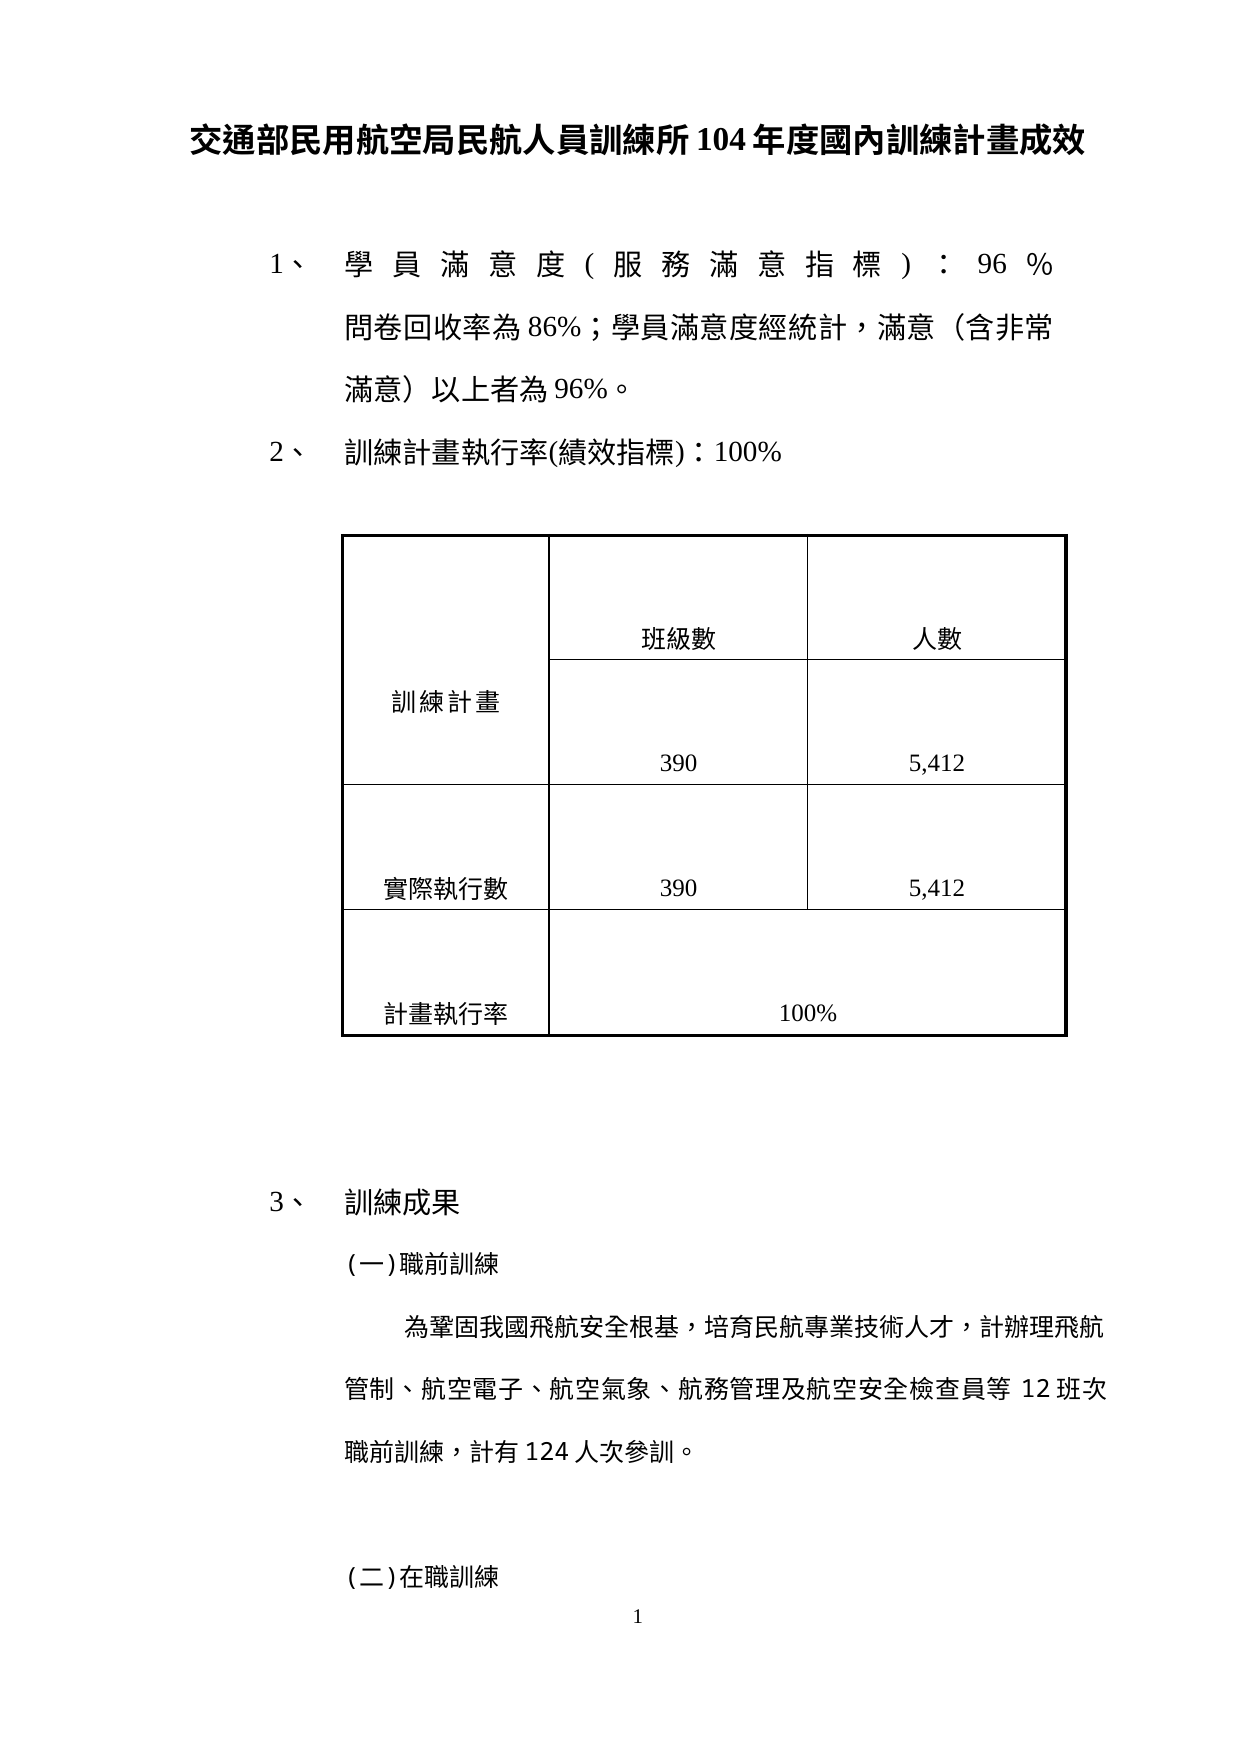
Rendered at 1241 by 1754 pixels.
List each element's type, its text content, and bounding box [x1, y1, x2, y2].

table_cell 實際執行數 [344, 785, 548, 909]
list 訓練計畫執行率(績效指標)：100% [269, 409, 1106, 471]
table_header 訓練計畫 [344, 537, 548, 784]
table_cell 100% [550, 910, 1064, 1034]
table_cell 5,412 [808, 785, 1064, 909]
table_cell 計畫執行率 [344, 910, 548, 1034]
text (二)在職訓練 [344, 1534, 1096, 1596]
table_header 人數 [808, 537, 1064, 659]
text 交通部民用航空局民航人員訓練所104年度國內訓練計畫成效 [168, 96, 1106, 159]
table_cell 390 [550, 785, 807, 909]
list 訓練成果 [269, 1159, 1106, 1221]
text (一)職前訓練 [344, 1221, 1096, 1284]
table_header 班級數 [550, 537, 807, 659]
text 為鞏固我國飛航安全根基，培育民航專業技術人才，計辦理飛航管制、航空電子、航空氣象、航務管理及航空安全檢查員等12班次職前訓練，計有124人次參訓。 [344, 1284, 1107, 1471]
list 學員滿意度(服務滿意指標)：96％ 問卷回收率為86%；學員滿意度經統計，滿意（含非常滿意）以上者為96%。 [269, 221, 1055, 409]
table_cell 390 [550, 660, 807, 784]
table_cell 5,412 [808, 660, 1064, 784]
